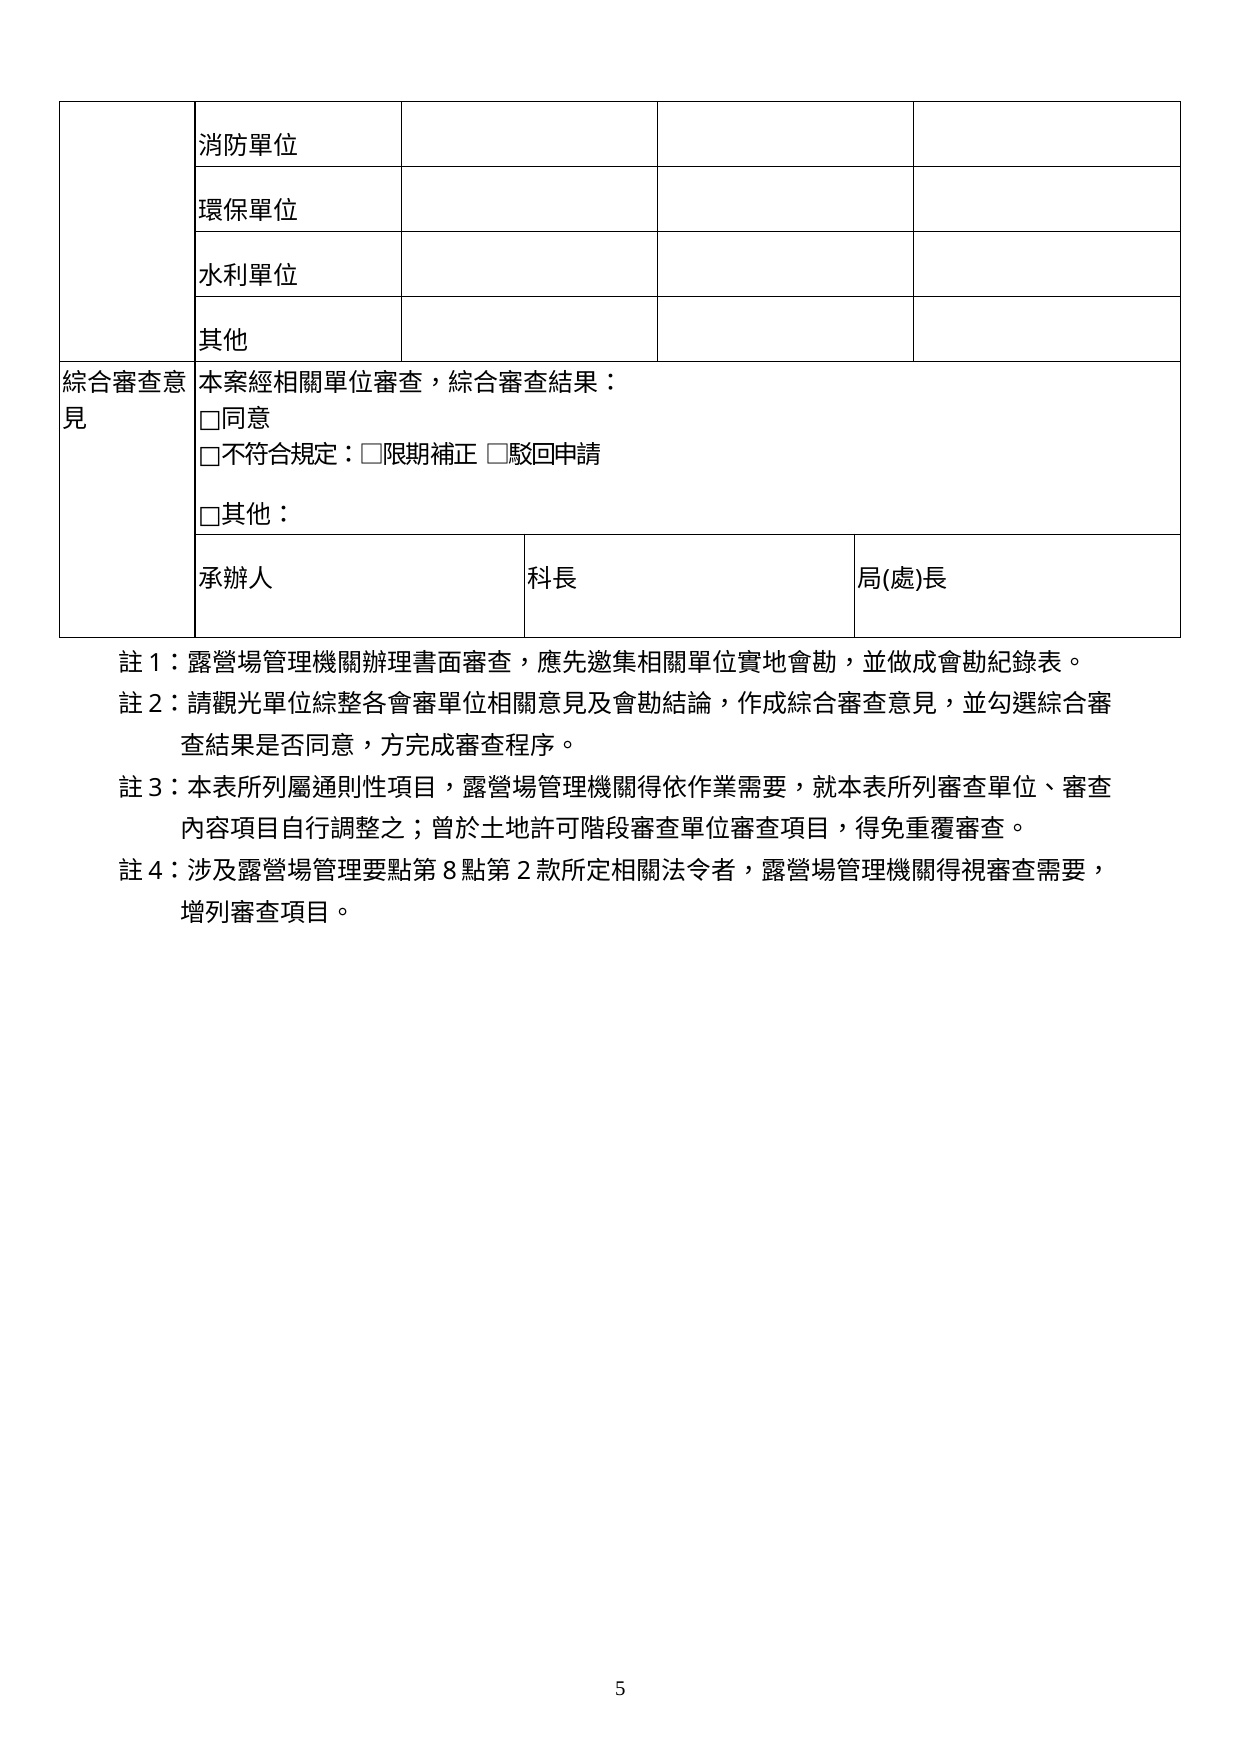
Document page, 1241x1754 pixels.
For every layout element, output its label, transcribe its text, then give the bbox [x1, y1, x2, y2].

table_cell [402, 167, 657, 231]
table_cell 環保單位 [196, 167, 401, 231]
table_cell 局(處)長 [855, 535, 1180, 637]
table_cell [914, 167, 1180, 231]
table_cell 科長 [525, 535, 854, 637]
text 註3：本表所列屬通則性項目，露營場管理機關得依作業需要，就本表所列審查單位、審查內容項目自行調整之；曾於土地許可階段審查單位審查項目，得免重覆審查。 [118, 763, 1122, 846]
table_cell [402, 297, 657, 361]
table_cell 綜合審查意見 [60, 362, 194, 637]
table_cell [914, 297, 1180, 361]
table_cell [658, 297, 913, 361]
table_cell [658, 167, 913, 231]
table_cell [658, 102, 913, 166]
table_cell 其他 [196, 297, 401, 361]
table_cell 消防單位 [196, 102, 401, 166]
table_cell [914, 232, 1180, 296]
table_cell 水利單位 [196, 232, 401, 296]
table_cell 本案經相關單位審查，綜合審查結果： □同意 □不符合規定：□限期補正 □駁回申請 □其他： [196, 362, 1180, 533]
table_cell [60, 102, 194, 361]
table_cell [402, 102, 657, 166]
table_cell 承辦人 [196, 535, 524, 637]
table_cell [914, 102, 1180, 166]
table_cell [402, 232, 657, 296]
table_cell [658, 232, 913, 296]
text 註2：請觀光單位綜整各會審單位相關意見及會勘結論，作成綜合審查意見，並勾選綜合審查結果是否同意，方完成審查程序。 [118, 679, 1122, 763]
text 註4：涉及露營場管理要點第8點第2款所定相關法令者，露營場管理機關得視審查需要，增列審查項目。 [118, 846, 1122, 929]
text 註1：露營場管理機關辦理書面審查，應先邀集相關單位實地會勘，並做成會勘紀錄表。 [118, 638, 1122, 679]
